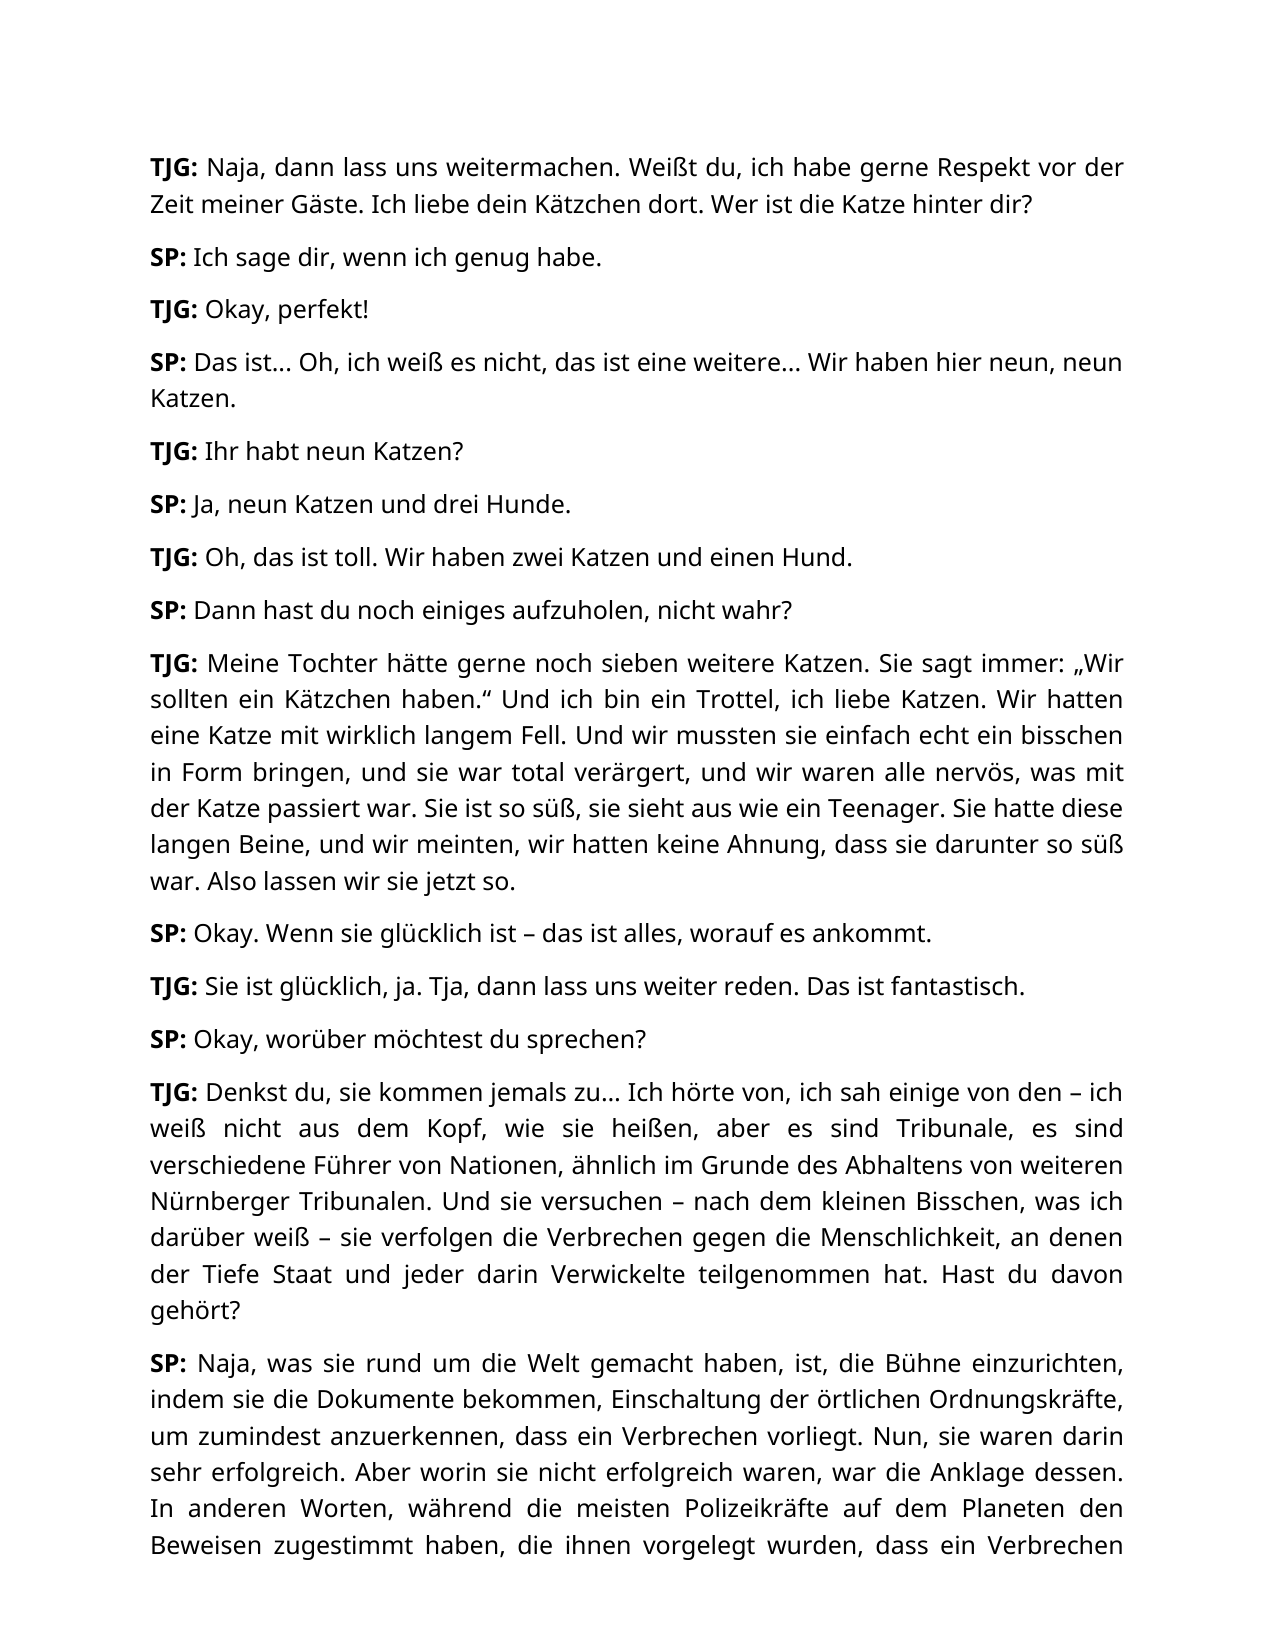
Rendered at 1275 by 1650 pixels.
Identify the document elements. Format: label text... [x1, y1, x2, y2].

text SP: Okay, worüber möchtest du sprechen? [150, 1022, 1125, 1056]
text SP: Das ist... Oh, ich weiß es nicht, das ist eine weitere... Wir haben hier neun, neun Katzen. [150, 345, 1125, 415]
text SP: Dann hast du noch einiges aufzuholen, nicht wahr? [150, 592, 1125, 626]
text TJG: Denkst du, sie kommen jemals zu… Ich hörte von, ich sah einige von den – ich weiß nicht aus dem Kopf, wie sie heißen, aber es sind Tribunale, es sind verschiedene Führer von Nationen, ähnlich im Grunde des Abhaltens von weiteren Nürnberger Tribunalen. Und sie versuchen – nach dem kleinen Bisschen, was ich darüber weiß – sie verfolgen die Verbrechen gegen die Menschlichkeit, an denen der Tiefe Staat und jeder darin Verwickelte teilgenommen hat. Hast du davon gehört? [150, 1074, 1125, 1327]
text TJG: Okay, perfekt! [150, 292, 1125, 326]
text SP: Ich sage dir, wenn ich genug habe. [150, 239, 1125, 273]
text TJG: Oh, das ist toll. Wir haben zwei Katzen und einen Hund. [150, 539, 1125, 574]
text SP: Ja, neun Katzen und drei Hunde. [150, 487, 1125, 521]
text SP: Naja, was sie rund um die Welt gemacht haben, ist, die Bühne einzurichten, indem sie die Dokumente bekommen, Einschaltung der örtlichen Ordnungskräfte, um zumindest anzuerkennen, dass ein Verbrechen vorliegt. Nun, sie waren darin sehr erfolgreich. Aber worin sie nicht erfolgreich waren, war die Anklage dessen. In anderen Worten, während die meisten Polizeikräfte auf dem Planeten den Beweisen zugestimmt haben, die ihnen vorgelegt wurden, dass ein Verbrechen [150, 1346, 1125, 1561]
text TJG: Ihr habt neun Katzen? [150, 434, 1125, 468]
text SP: Okay. Wenn sie glücklich ist – das ist alles, worauf es ankommt. [150, 916, 1125, 950]
text TJG: Sie ist glücklich, ja. Tja, dann lass uns weiter reden. Das ist fantastisch. [150, 969, 1125, 1003]
text TJG: Meine Tochter hätte gerne noch sieben weitere Katzen. Sie sagt immer: „Wir sollten ein Kätzchen haben.“ Und ich bin ein Trottel, ich liebe Katzen. Wir hatten eine Katze mit wirklich langem Fell. Und wir mussten sie einfach echt ein bisschen in Form bringen, und sie war total verärgert, und wir waren alle nervös, was mit der Katze passiert war. Sie ist so süß, sie sieht aus wie ein Teenager. Sie hatte diese langen Beine, und wir meinten, wir hatten keine Ahnung, dass sie darunter so süß war. Also lassen wir sie jetzt so. [150, 645, 1125, 897]
text TJG: Naja, dann lass uns weitermachen. Weißt du, ich habe gerne Respekt vor der Zeit meiner Gäste. Ich liebe dein Kätzchen dort. Wer ist die Katze hinter dir? [150, 150, 1125, 220]
